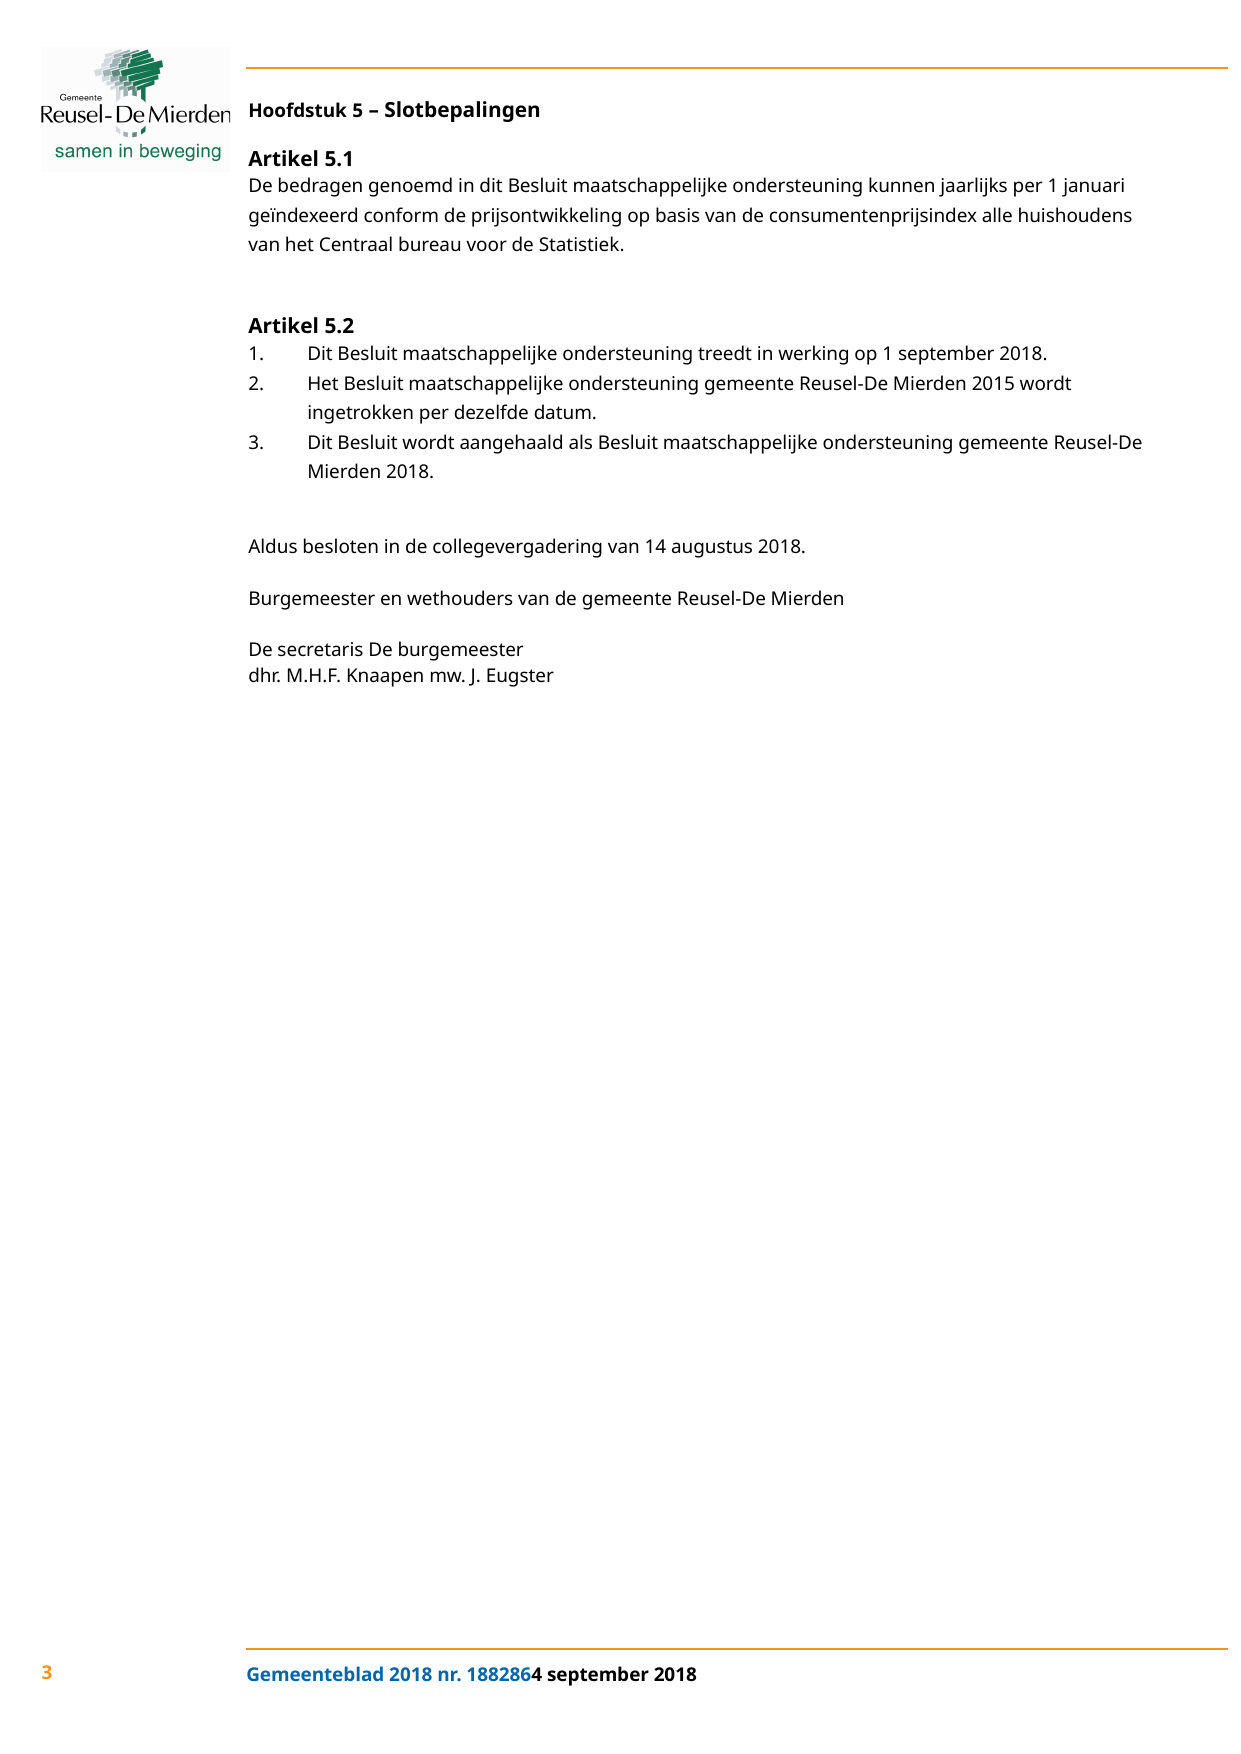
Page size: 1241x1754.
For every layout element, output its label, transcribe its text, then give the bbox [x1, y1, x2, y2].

text Artikel 5.1 [248, 144, 1152, 172]
text Aldus besloten in de collegevergadering van 14 augustus 2018. [248, 534, 1152, 559]
text dhr. M.H.F. Knaapen mw. J. Eugster [248, 662, 1152, 688]
text Hoofdstuk 5 – Slotbepalingen [248, 95, 1152, 123]
text De bedragen genoemd in dit Besluit maatschappelijke ondersteuning kunnen jaarlijks per 1 januari geïndexeerd conform de prijsontwikkeling op basis van de consumentenprijsindex alle huishoudens van het Centraal bureau voor de Statistiek. [248, 172, 1152, 257]
list Het Besluit maatschappelijke ondersteuning gemeente Reusel-De Mierden 2015 wordt ingetrokken per dezelfde datum. [248, 370, 1152, 425]
text De secretaris De burgemeester [248, 637, 1152, 662]
text Burgemeester en wethouders van de gemeente Reusel-De Mierden [248, 585, 1152, 611]
list Dit Besluit maatschappelijke ondersteuning treedt in werking op 1 september 2018. [248, 340, 1152, 366]
list Dit Besluit wordt aangehaald als Besluit maatschappelijke ondersteuning gemeente Reusel-De Mierden 2018. [248, 429, 1152, 484]
text Artikel 5.2 [248, 312, 1152, 340]
picture [41, 47, 231, 172]
